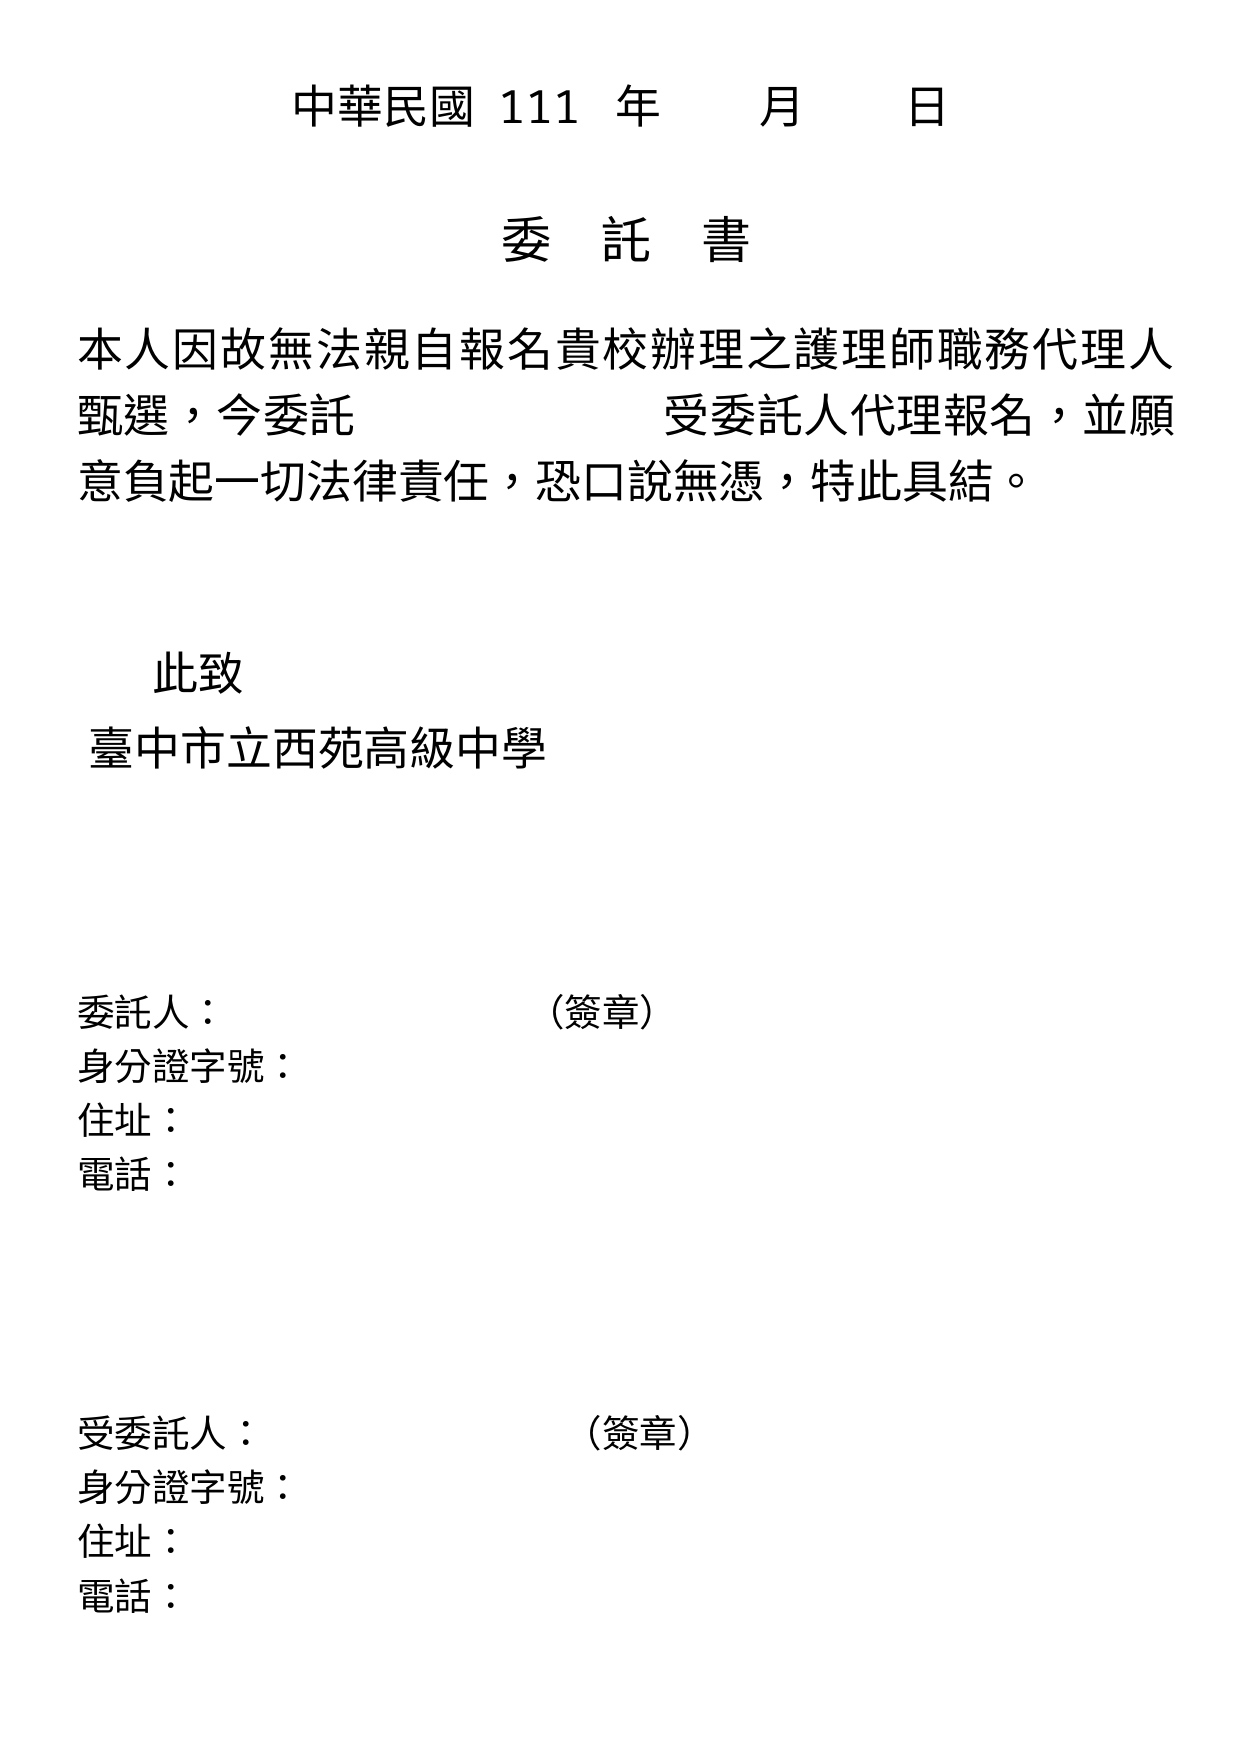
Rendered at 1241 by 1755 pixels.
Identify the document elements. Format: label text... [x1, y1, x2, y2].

text 住址： [77, 1091, 1176, 1145]
text 電話： [77, 1145, 1176, 1199]
text 此致 [77, 637, 1176, 703]
text 住址： [77, 1512, 1176, 1566]
text 受委託人： （簽章） [77, 1404, 1176, 1458]
subtitle 中華民國 111 年 月 日 [77, 71, 1164, 137]
subtitle 臺中市立西苑高級中學 [89, 712, 1176, 778]
text 電話： [77, 1566, 1176, 1621]
text 身分證字號： [77, 1037, 1176, 1091]
text 委 託 書 [77, 201, 1176, 273]
text 身分證字號： [77, 1458, 1176, 1512]
text 委託人： （簽章） [77, 982, 1176, 1037]
text 本人因故無法親自報名貴校辦理之護理師職務代理人甄選，今委託 受委託人代理報名，並願意負起一切法律責任，恐口說無憑，特此具結。 [77, 313, 1176, 512]
